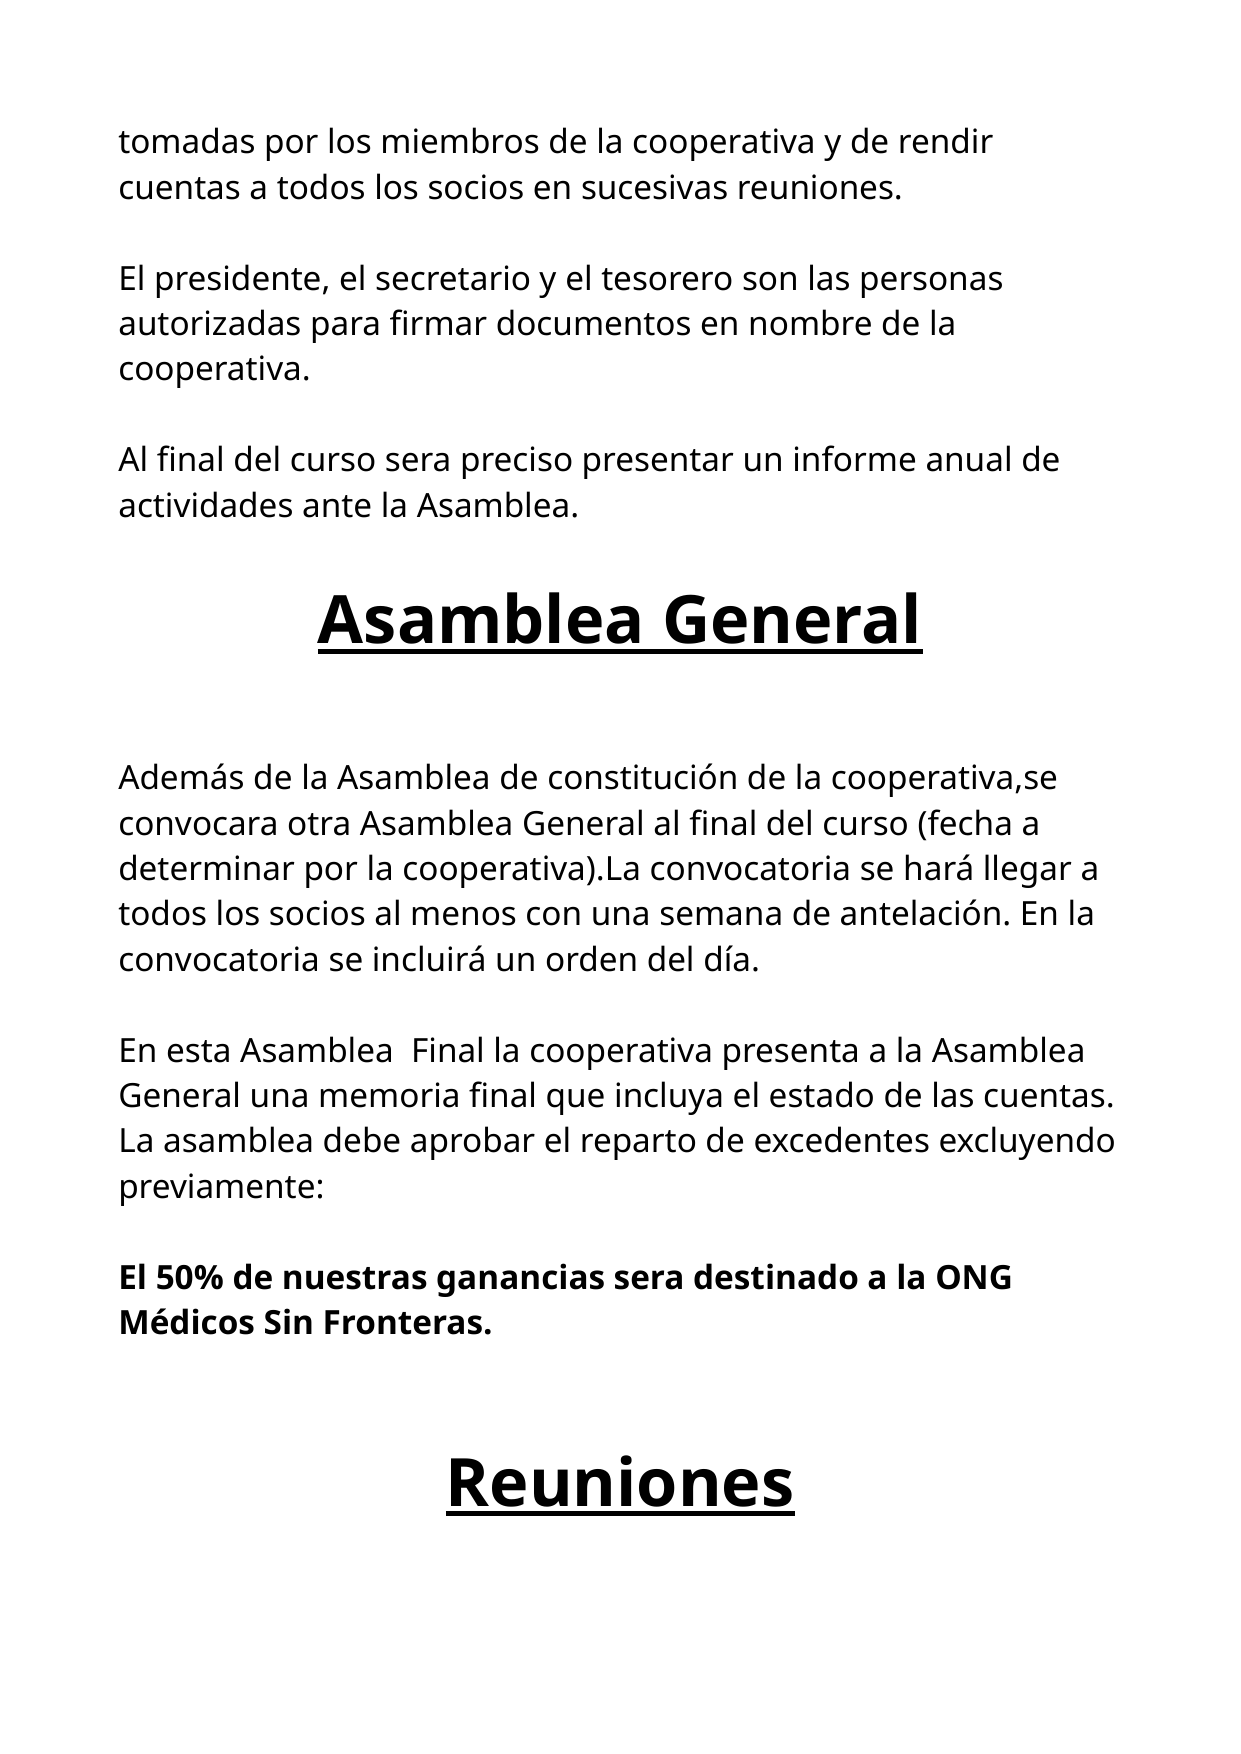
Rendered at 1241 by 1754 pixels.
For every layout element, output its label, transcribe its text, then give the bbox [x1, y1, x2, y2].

text El 50% de nuestras ganancias sera destinado a la ONG Médicos Sin Fronteras. [118, 1253, 1122, 1344]
text Al final del curso sera preciso presentar un informe anual de actividades ante la Asamblea. [118, 436, 1122, 527]
text El presidente, el secretario y el tesorero son las personas autorizadas para firmar documentos en nombre de la cooperativa. [118, 254, 1122, 391]
text tomadas por los miembros de la cooperativa y de rendir cuentas a todos los socios en sucesivas reuniones. [118, 118, 1122, 209]
text Además de la Asamblea de constitución de la cooperativa,se convocara otra Asamblea General al final del curso (fecha a determinar por la cooperativa).La convocatoria se hará llegar a todos los socios al menos con una semana de antelación. En la convocatoria se incluirá un orden del día. [118, 754, 1122, 981]
text Asamblea General [118, 572, 1122, 663]
text En esta Asamblea Final la cooperativa presenta a la Asamblea General una memoria final que incluya el estado de las cuentas. La asamblea debe aprobar el reparto de excedentes excluyendo previamente: [118, 1026, 1122, 1208]
text Reuniones [118, 1435, 1122, 1526]
